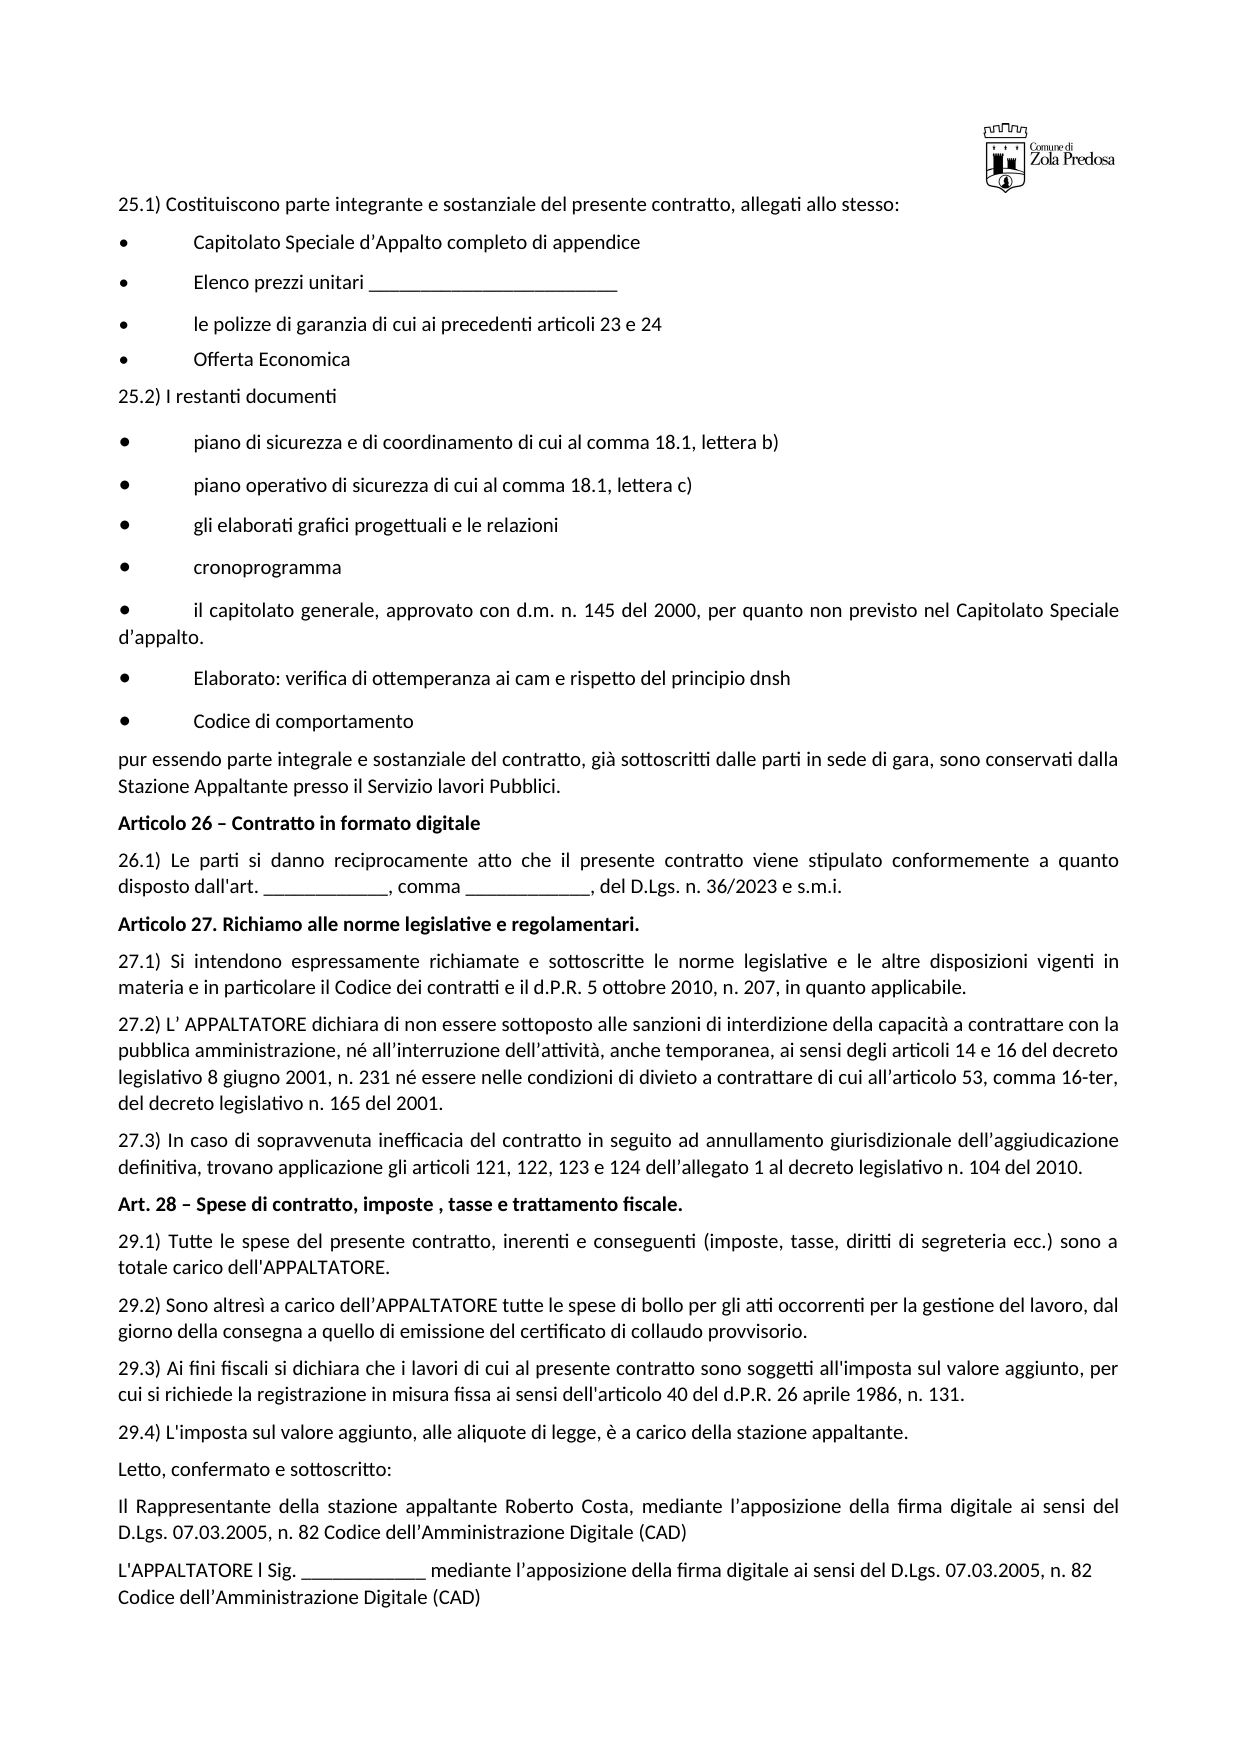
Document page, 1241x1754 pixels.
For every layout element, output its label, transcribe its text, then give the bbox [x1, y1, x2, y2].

list Capitolato Speciale d’Appalto completo di appendice [118, 229, 1122, 254]
text 27.3) In caso di sopravvenuta inefficacia del contratto in seguito ad annullamento giurisdizionale dell’aggiudicazione definitiva, trovano applicazione gli articoli 121, 122, 123 e 124 dell’allegato 1 al decreto legislativo n. 104 del 2010. [118, 1128, 1121, 1179]
list gli elaborati grafici progettuali e le relazioni [118, 508, 1122, 538]
text 29.2) Sono altresì a carico dell’APPALTATORE tutte le spese di bollo per gli atti occorrenti per la gestione del lavoro, dal giorno della consegna a quello di emissione del certificato di collaudo provvisorio. [118, 1292, 1121, 1343]
text 27.2) L’ APPALTATORE dichiara di non essere sottoposto alle sanzioni di interdizione della capacità a contrattare con la pubblica amministrazione, né all’interruzione dell’attività, anche temporanea, ai sensi degli articoli 14 e 16 del decreto legislativo 8 giugno 2001, n. 231 né essere nelle condizioni di divieto a contrattare di cui all’articolo 53, comma 16-ter, del decreto legislativo n. 165 del 2001. [118, 1011, 1121, 1116]
text Il Rappresentante della stazione appaltante Roberto Costa, mediante l’apposizione della firma digitale ai sensi del D.Lgs. 07.03.2005, n. 82 Codice dell’Amministrazione Digitale (CAD) [118, 1493, 1121, 1545]
text Articolo 27. Richiamo alle norme legislative e regolamentari. [118, 911, 1122, 936]
text 27.1) Si intendono espressamente richiamate e sottoscritte le norme legislative e le altre disposizioni vigenti in materia e in particolare il Codice dei contratti e il d.P.R. 5 ottobre 2010, n. 207, in quanto applicabile. [118, 948, 1121, 999]
list Codice di comportamento [118, 704, 1122, 734]
text Codice dell’Amministrazione Digitale (CAD) [118, 1584, 1121, 1609]
text Art. 28 – Spese di contratto, imposte , tasse e trattamento fiscale. [118, 1191, 1122, 1217]
list Elaborato: verifica di ottemperanza ai cam e rispetto del principio dnsh [118, 662, 1122, 692]
list piano operativo di sicurezza di cui al comma 18.1, lettera c) [118, 468, 1122, 498]
list piano di sicurezza e di coordinamento di cui al comma 18.1, lettera b) [118, 426, 1122, 456]
text 29.3) Ai fini fiscali si dichiara che i lavori di cui al presente contratto sono soggetti all'imposta sul valore aggiunto, per cui si richiede la registrazione in misura fissa ai sensi dell'articolo 40 del d.P.R. 26 aprile 1986, n. 131. [118, 1355, 1121, 1407]
text 29.4) L'imposta sul valore aggiunto, alle aliquote di legge, è a carico della stazione appaltante. [118, 1419, 1121, 1444]
list Offerta Economica [118, 346, 1122, 372]
text Letto, confermato e sottoscritto: [118, 1456, 1121, 1481]
picture [983, 123, 1115, 193]
text pur essendo parte integrale e sostanziale del contratto, già sottoscritti dalle parti in sede di gara, sono conservati dalla Stazione Appaltante presso il Servizio lavori Pubblici. [118, 747, 1121, 798]
list il capitolato generale, approvato con d.m. n. 145 del 2000, per quanto non previsto nel Capitolato Speciale d’appalto. [118, 593, 1122, 650]
list cronoprogramma [118, 550, 1122, 581]
text 25.1) Costituiscono parte integrante e sostanziale del presente contratto, allegati allo stesso: [118, 192, 1121, 217]
list le polizze di garanzia di cui ai precedenti articoli 23 e 24 [118, 312, 1122, 337]
text 29.1) Tutte le spese del presente contratto, inerenti e conseguenti (imposte, tasse, diritti di segreteria ecc.) sono a totale carico dell'APPALTATORE. [118, 1228, 1121, 1280]
text L'APPALTATORE l Sig. ____________ mediante l’apposizione della firma digitale ai sensi del D.Lgs. 07.03.2005, n. 82 [118, 1557, 1121, 1582]
text 26.1) Le parti si danno reciprocamente atto che il presente contratto viene stipulato conformemente a quanto disposto dall'art. ____________, comma ____________, del D.Lgs. n. 36/2023 e s.m.i. [118, 847, 1121, 899]
list Elenco prezzi unitari ________________________ [118, 269, 1122, 294]
text Articolo 26 – Contratto in formato digitale [118, 810, 1122, 836]
text 25.2) I restanti documenti [118, 383, 1121, 409]
